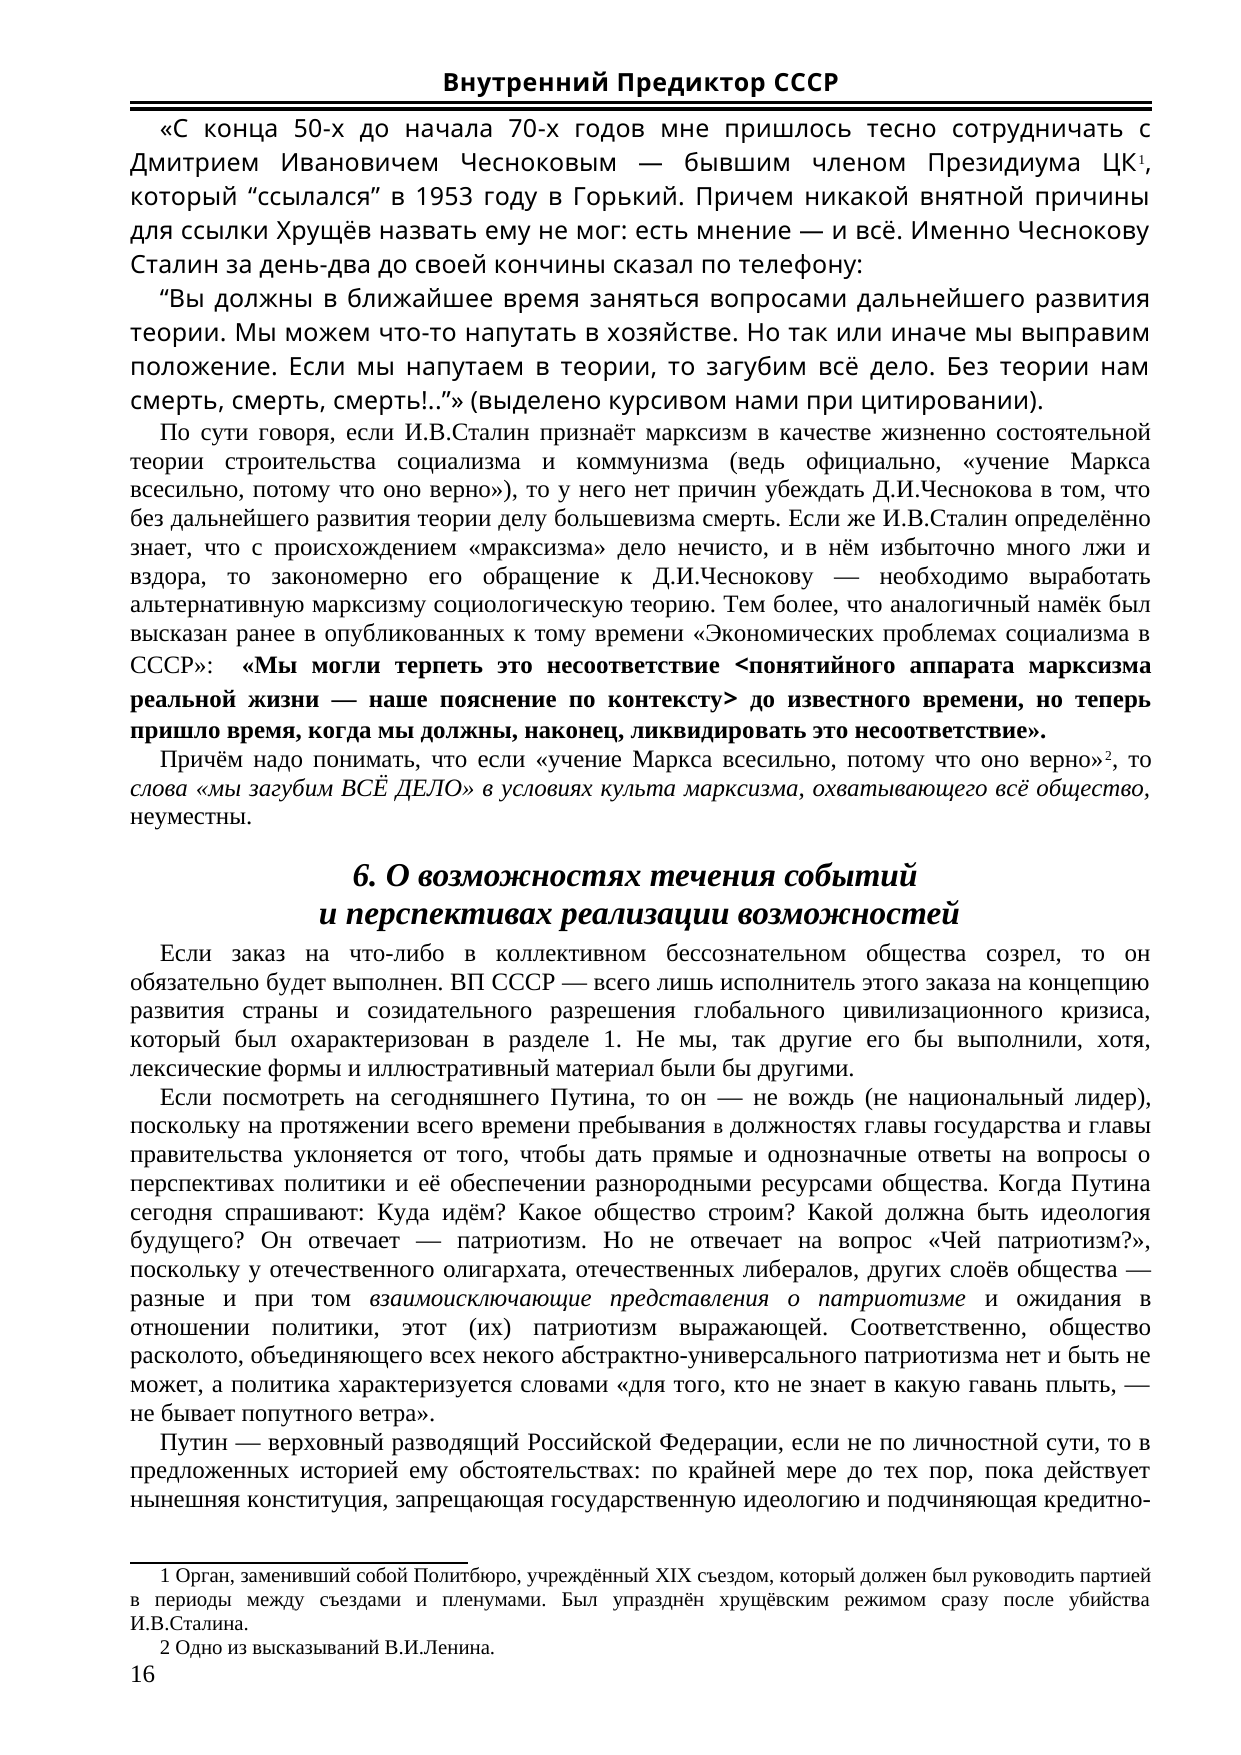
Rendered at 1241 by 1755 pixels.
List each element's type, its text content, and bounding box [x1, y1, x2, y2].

text Орган, заменивший собой Политбюро, учреждённый XIX съездом, который должен был руководить партией в периоды между съездами и пленумами. Был упразднён хрущёвским режимом сразу после убийства И.В.Сталина. [130, 1563, 1152, 1635]
text «С конца 50‑х до начала 70‑х годов мне пришлось тесно сотрудничать с Дмитрием Ивановичем Чесноковым — бывшим членом Президиума ЦК, который “ссылался” в 1953 году в Горький. Причем никакой внятной причины для ссылки Хрущёв назвать ему не мог: есть мнение — и всё. Именно Чеснокову Сталин за день-два до своей кончины сказал по телефону: [130, 111, 1152, 281]
text Путин — верховный разводящий Российской Федерации, если не по личностной сути, то в предложенных историей ему обстоятельствах: по крайней мере до тех пор, пока действует нынешняя конституция, запрещающая государственную идеологию и подчиняющая кредитно- [130, 1427, 1152, 1513]
text Причём надо понимать, что если «учение Маркса всесильно, потому что оно верно», то слова «мы загубим ВСЁ ДЕЛО» в условиях культа марксизма, охватывающего всё общество, неуместны. [130, 744, 1152, 830]
text “Вы должны в ближайшее время заняться вопросами дальнейшего развития теории. Мы можем что-то напутать в хозяйстве. Но так или иначе мы выправим положение. Если мы напутаем в теории, то загубим всё дело. Без теории нам смерть, смерть, смерть!..”» (выделено курсивом нами при цитировании). [130, 281, 1152, 417]
text Если заказ на что-либо в коллективном бессознательном общества созрел, то он обязательно будет выполнен. ВП СССР — всего лишь исполнитель этого заказа на концепцию развития страны и созидательного разрешения глобального цивилизационного кризиса, который был охарактеризован в разделе 1. Не мы, так другие его бы выполнили, хотя, лексические формы и иллюстративный материал были бы другими. [130, 938, 1152, 1082]
text Одно из высказываний В.И.Ленина. [130, 1635, 1152, 1659]
text Если посмотреть на сегодняшнего Путина, то он — не вождь (не национальный лидер), поскольку на протяжении всего времени пребывания в должностях главы государства и главы правительства уклоняется от того, чтобы дать прямые и однозначные ответы на вопросы о перспективах политики и её обеспечении разнородными ресурсами общества. Когда Путина сегодня спрашивают: Куда идём? Какое общество строим? Какой должна быть идеология будущего? Он отвечает — патриотизм. Но не отвечает на вопрос «Чей патриотизм?», поскольку у отечественного олигархата, отечественных либералов, других слоёв общества — разные и при том взаимоисключающие представления о патриотизме и ожидания в отношении политики, этот (их) патриотизм выражающей. Соответственно, общество расколото, объединяющего всех некого абстрактно-универсального патриотизма нет и быть не может, а политика характеризуется словами «для того, кто не знает в какую гавань плыть, — не бывает попутного ветра». [130, 1082, 1152, 1427]
text По сути говоря, если И.В.Сталин признаёт марксизм в качестве жизненно состоятельной теории строительства социализма и коммунизма (ведь официально, «учение Маркса всесильно, потому что оно верно»), то у него нет причин убеждать Д.И.Чеснокова в том, что без дальнейшего развития теории делу большевизма смерть. Если же И.В.Сталин определённо знает, что с происхождением «мраксизма» дело нечисто, и в нём избыточно много лжи и вздора, то закономерно его обращение к Д.И.Чеснокову — необходимо выработать альтернативную марксизму социологическую теорию. Тем более, что аналогичный намёк был высказан ранее в опубликованных к тому времени «Экономических проблемах социализма в СССР»: «Мы могли терпеть это несоответствие <понятийного аппарата марксизма реальной жизни — наше пояснение по контексту> до известного времени, но теперь пришло время, когда мы должны, наконец, ликвидиро­вать это несоответствие». [130, 417, 1152, 744]
subtitle 6. О возможностях течения событий и перспективах реализации возможностей [130, 855, 1152, 932]
